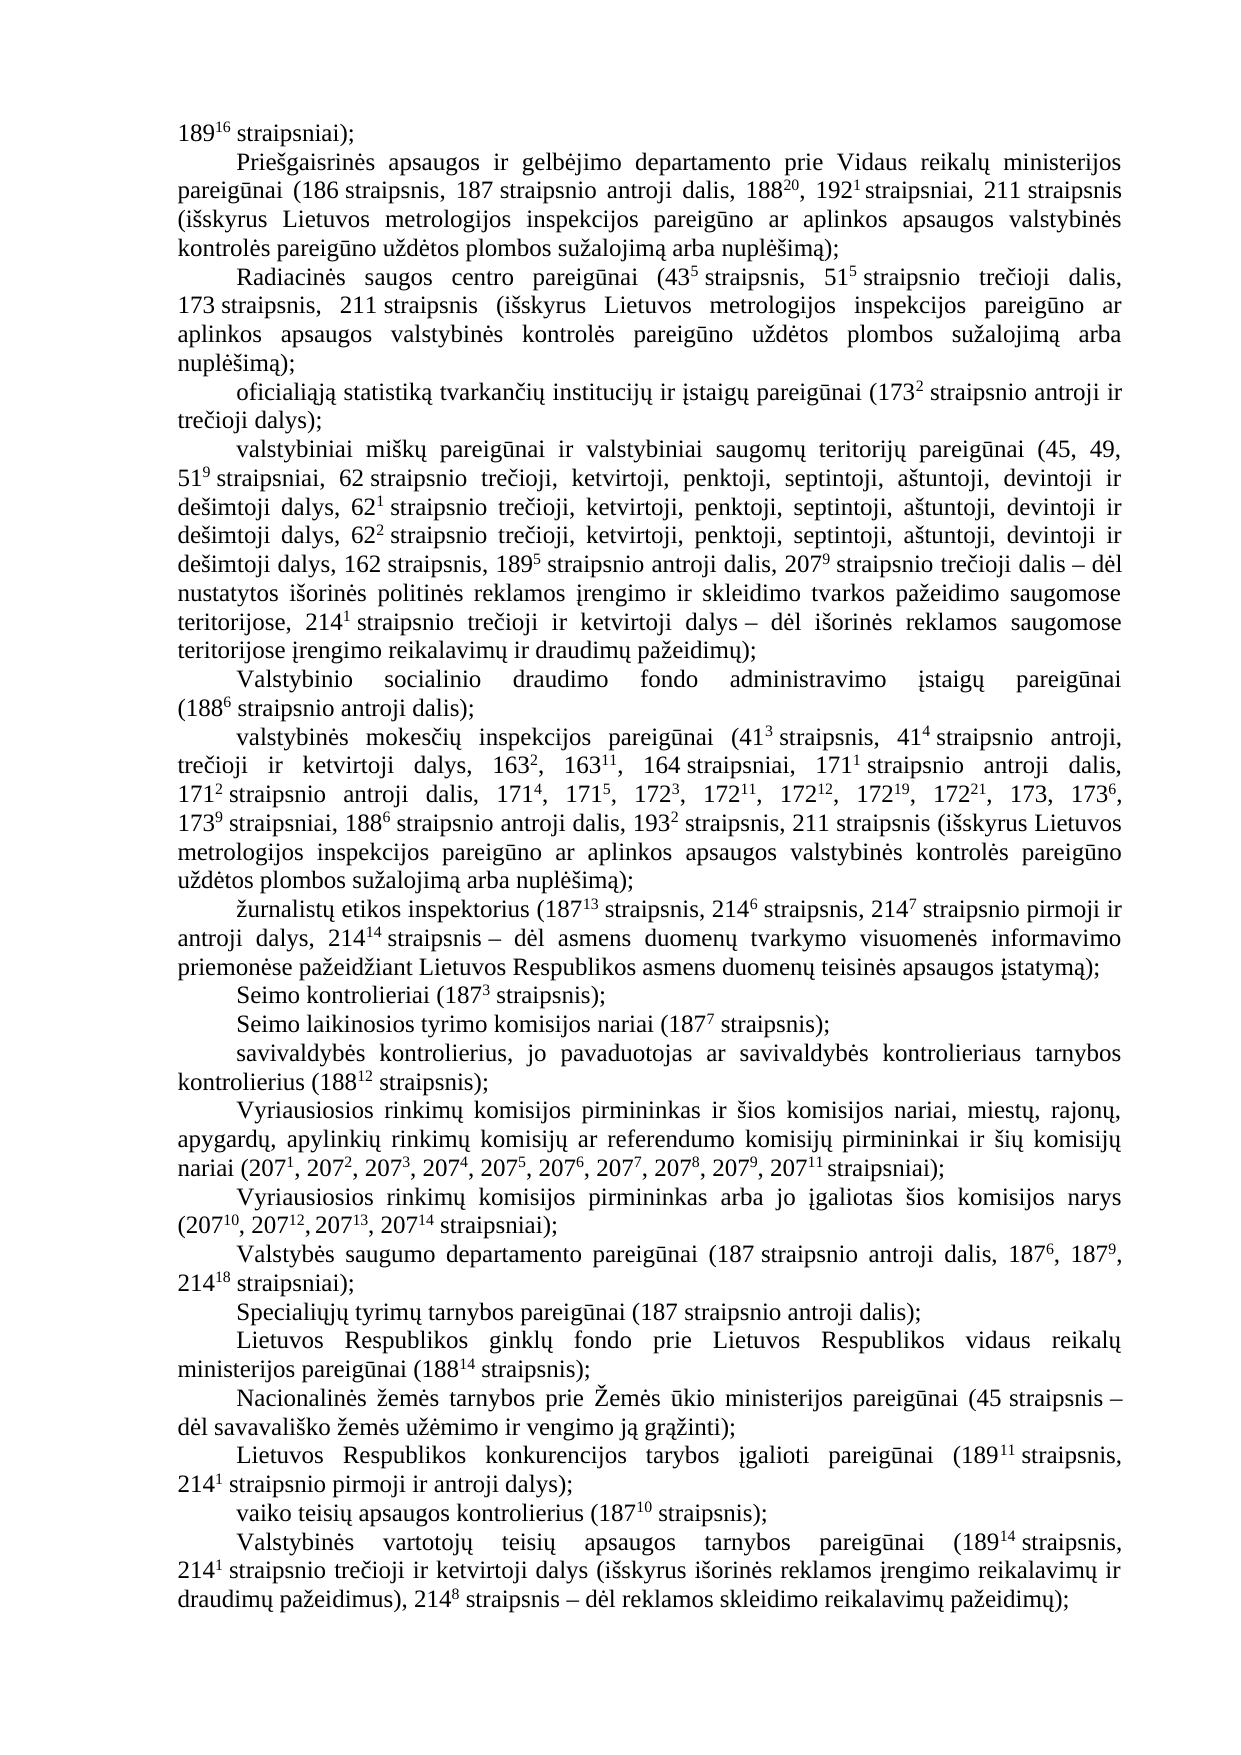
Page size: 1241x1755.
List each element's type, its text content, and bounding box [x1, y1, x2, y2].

text valstybinės mokesčių inspekcijos pareigūnai (413 straipsnis, 414 straipsnio antroji, trečioji ir ketvirtoji dalys, 1632, 16311, 164 straipsniai, 1711 straipsnio antroji dalis, 1712 straipsnio antroji dalis, 1714, 1715, 1723, 17211, 17212, 17219, 17221, 173, 1736, 1739 straipsniai, 1886 straipsnio antroji dalis, 1932 straipsnis, 211 straipsnis (išskyrus Lietuvos metrologijos inspekcijos pareigūno ar aplinkos apsaugos valstybinės kontrolės pareigūno uždėtos plombos sužalojimą arba nuplėšimą); [177, 722, 1122, 894]
text valstybiniai miškų pareigūnai ir valstybiniai saugomų teritorijų pareigūnai (45, 49, 519 straipsniai, 62 straipsnio trečioji, ketvirtoji, penktoji, septintoji, aštuntoji, devintoji ir dešimtoji dalys, 621 straipsnio trečioji, ketvirtoji, penktoji, septintoji, aštuntoji, devintoji ir dešimtoji dalys, 622 straipsnio trečioji, ketvirtoji, penktoji, septintoji, aštuntoji, devintoji ir dešimtoji dalys, 162 straipsnis, 1895 straipsnio antroji dalis, 2079 straipsnio trečioji dalis – dėl nustatytos išorinės politinės reklamos įrengimo ir skleidimo tvarkos pažeidimo saugomose teritorijose, 2141 straipsnio trečioji ir ketvirtoji dalys – dėl išorinės reklamos saugomose teritorijose įrengimo reikalavimų ir draudimų pažeidimų); [177, 434, 1122, 664]
text Valstybės saugumo departamento pareigūnai (187 straipsnio antroji dalis, 1876, 1879, 21418 straipsniai); [177, 1239, 1122, 1297]
text Seimo kontrolieriai (1873 straipsnis); [177, 981, 1122, 1009]
text Seimo laikinosios tyrimo komisijos nariai (1877 straipsnis); [177, 1009, 1122, 1038]
text Valstybinės vartotojų teisių apsaugos tarnybos pareigūnai (18914 straipsnis, 2141 straipsnio trečioji ir ketvirtoji dalys (išskyrus išorinės reklamos įrengimo reikalavimų ir draudimų pažeidimus), 2148 straipsnis – dėl reklamos skleidimo reikalavimų pažeidimų); [177, 1527, 1122, 1613]
text Valstybinio socialinio draudimo fondo administravimo įstaigų pareigūnai (1886 straipsnio antroji dalis); [177, 664, 1122, 722]
text oficialiąją statistiką tvarkančių institucijų ir įstaigų pareigūnai (1732 straipsnio antroji ir trečioji dalys); [177, 377, 1122, 434]
text Radiacinės saugos centro pareigūnai (435 straipsnis, 515 straipsnio trečioji dalis, 173 straipsnis, 211 straipsnis (išskyrus Lietuvos metrologijos inspekcijos pareigūno ar aplinkos apsaugos valstybinės kontrolės pareigūno uždėtos plombos sužalojimą arba nuplėšimą); [177, 262, 1122, 377]
text Lietuvos Respublikos konkurencijos tarybos įgalioti pareigūnai (18911 straipsnis, 2141 straipsnio pirmoji ir antroji dalys); [177, 1441, 1122, 1498]
text žurnalistų etikos inspektorius (18713 straipsnis, 2146 straipsnis, 2147 straipsnio pirmoji ir antroji dalys, 21414 straipsnis – dėl asmens duomenų tvarkymo visuomenės informavimo priemonėse pažeidžiant Lietuvos Respublikos asmens duomenų teisinės apsaugos įstatymą); [177, 894, 1122, 981]
text Specialiųjų tyrimų tarnybos pareigūnai (187 straipsnio antroji dalis); [177, 1297, 1122, 1326]
text vaiko teisių apsaugos kontrolierius (18710 straipsnis); [177, 1498, 1122, 1527]
text Priešgaisrinės apsaugos ir gelbėjimo departamento prie Vidaus reikalų ministerijos pareigūnai (186 straipsnis, 187 straipsnio antroji dalis, 18820, 1921 straipsniai, 211 straipsnis (išskyrus Lietuvos metrologijos inspekcijos pareigūno ar aplinkos apsaugos valstybinės kontrolės pareigūno uždėtos plombos sužalojimą arba nuplėšimą); [177, 147, 1122, 262]
text Vyriausiosios rinkimų komisijos pirmininkas ir šios komisijos nariai, miestų, rajonų, apygardų, apylinkių rinkimų komisijų ar referendumo komisijų pirmininkai ir šių komisijų nariai (2071, 2072, 2073, 2074, 2075, 2076, 2077, 2078, 2079, 20711 straipsniai); [177, 1096, 1122, 1182]
text Lietuvos Respublikos ginklų fondo prie Lietuvos Respublikos vidaus reikalų ministerijos pareigūnai (18814 straipsnis); [177, 1326, 1122, 1383]
text 18916 straipsniai); [177, 118, 1122, 147]
text Vyriausiosios rinkimų komisijos pirmininkas arba jo įgaliotas šios komisijos narys (20710, 20712, 20713, 20714 straipsniai); [177, 1182, 1122, 1239]
text savivaldybės kontrolierius, jo pavaduotojas ar savivaldybės kontrolieriaus tarnybos kontrolierius (18812 straipsnis); [177, 1038, 1122, 1096]
text Nacionalinės žemės tarnybos prie Žemės ūkio ministerijos pareigūnai (45 straipsnis – dėl savavališko žemės užėmimo ir vengimo ją grąžinti); [177, 1383, 1122, 1441]
